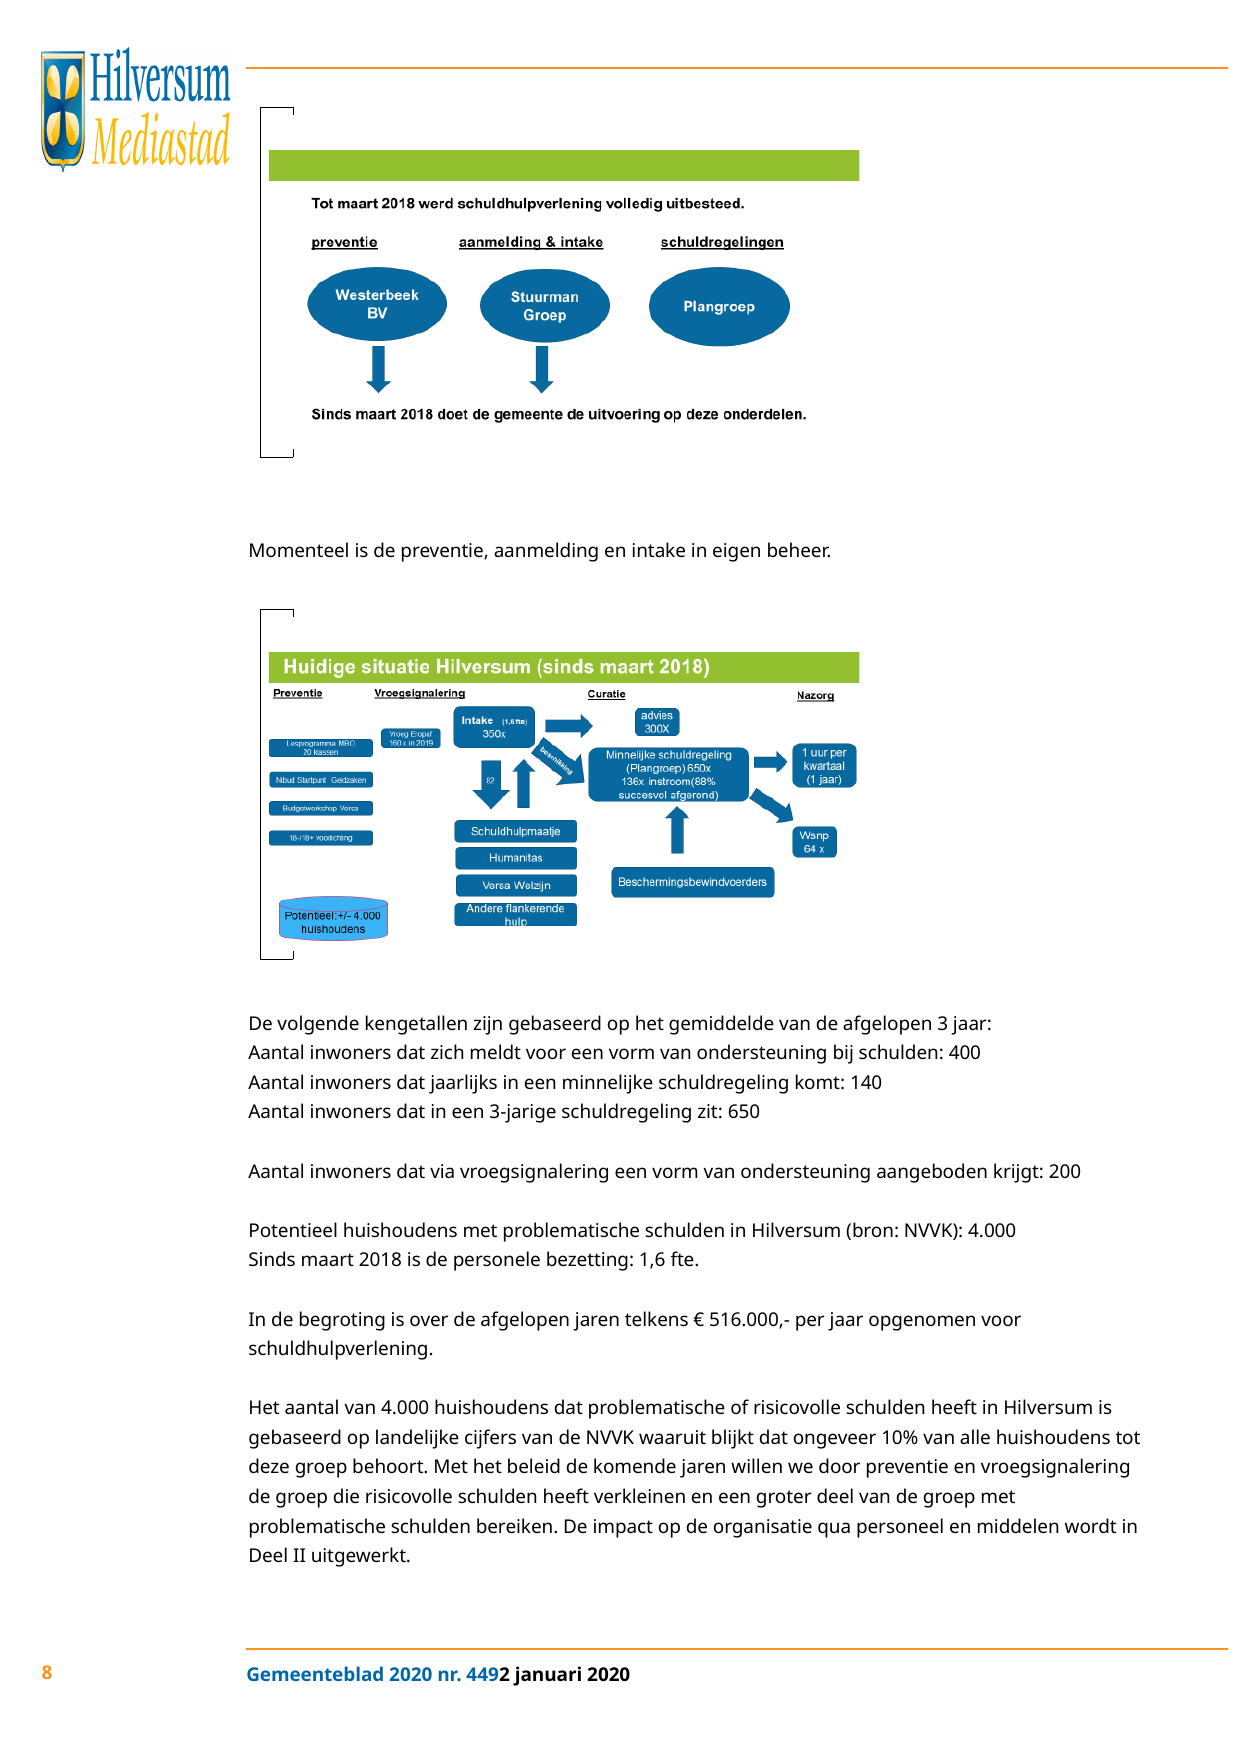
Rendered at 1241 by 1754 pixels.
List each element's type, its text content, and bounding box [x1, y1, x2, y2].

picture [41, 47, 231, 172]
text Momenteel is de preventie, aanmelding en intake in eigen beheer. [248, 538, 1152, 563]
text Aantal inwoners dat in een 3-jarige schuldregeling zit: 650 [248, 1099, 1152, 1124]
text Het aantal van 4.000 huishoudens dat problematische of risicovolle schulden heeft in Hilversum is gebaseerd op landelijke cijfers van de NVVK waaruit blijkt dat ongeveer 10% van alle huishoudens tot deze groep behoort. Met het beleid de komende jaren willen we door preventie en vroegsignalering de groep die risicovolle schulden heeft verkleinen en een groter deel van de groep met problematische schulden bereiken. De impact op de organisatie qua personeel en middelen wordt in Deel II uitgewerkt. [248, 1394, 1152, 1568]
picture [268, 617, 860, 951]
text De volgende kengetallen zijn gebaseerd op het gemiddelde van de afgelopen 3 jaar: [248, 1010, 1152, 1036]
text In de begroting is over de afgelopen jaren telkens € 516.000,- per jaar opgenomen voor schuldhulpverlening. [248, 1306, 1152, 1361]
picture [268, 115, 860, 449]
text Aantal inwoners dat jaarlijks in een minnelijke schuldregeling komt: 140 [248, 1069, 1152, 1095]
text Potentieel huishoudens met problematische schulden in Hilversum (bron: NVVK): 4.000 [248, 1217, 1152, 1243]
text Aantal inwoners dat zich meldt voor een vorm van ondersteuning bij schulden: 400 [248, 1039, 1152, 1065]
text Aantal inwoners dat via vroegsignalering een vorm van ondersteuning aangeboden krijgt: 200 [248, 1158, 1152, 1184]
text Sinds maart 2018 is de personele bezetting: 1,6 fte. [248, 1247, 1152, 1272]
